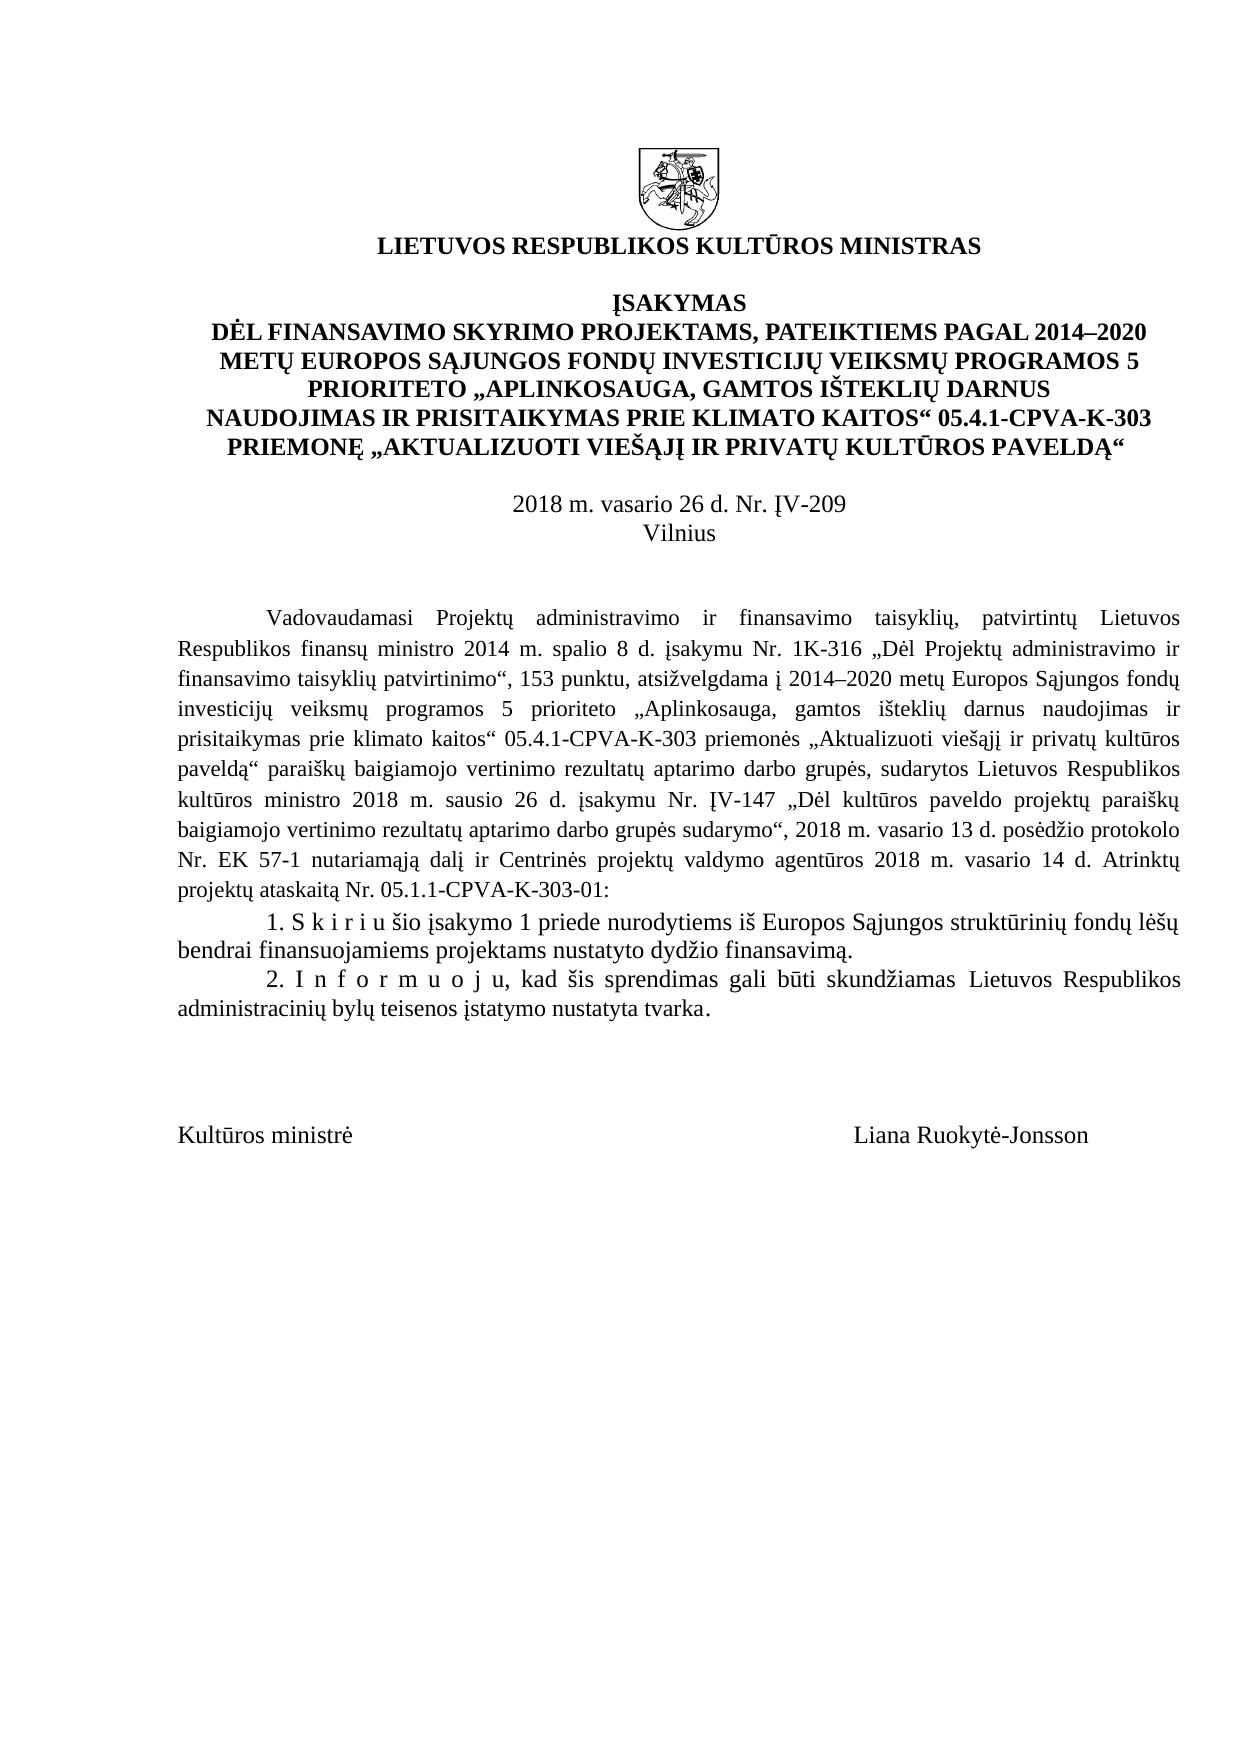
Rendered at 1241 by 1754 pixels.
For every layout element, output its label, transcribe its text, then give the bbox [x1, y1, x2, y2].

text 2018 m. vasario 26 d. Nr. ĮV-209 [177, 489, 1181, 518]
text Vadovaudamasi Projektų administravimo ir finansavimo taisyklių, patvirtintų Lietuvos Respublikos finansų ministro 2014 m. spalio 8 d. įsakymu Nr. 1K-316 „Dėl Projektų administravimo ir finansavimo taisyklių patvirtinimo“, 153 punktu, atsižvelgdama į 2014–2020 metų Europos Sąjungos fondų investicijų veiksmų programos 5 prioriteto „Aplinkosauga, gamtos išteklių darnus naudojimas ir prisitaikymas prie klimato kaitos“ 05.4.1-CPVA-K-303 priemonės „Aktualizuoti viešąjį ir privatų kultūros paveldą“ paraiškų baigiamojo vertinimo rezultatų aptarimo darbo grupės, sudarytos Lietuvos Respublikos kultūros ministro 2018 m. sausio 26 d. įsakymu Nr. ĮV-147 „Dėl kultūros paveldo projektų paraiškų baigiamojo vertinimo rezultatų aptarimo darbo grupės sudarymo“, 2018 m. vasario 13 d. posėdžio protokolo Nr. EK 57-1 nutariamąją dalį ir Centrinės projektų valdymo agentūros 2018 m. vasario 14 d. Atrinktų projektų ataskaitą Nr. 05.1.1-CPVA-K-303-01: [177, 604, 1181, 903]
text ĮSAKYMAS [177, 288, 1181, 317]
text NAUDOJIMAS IR PRISITAIKYMAS PRIE KLIMATO KAITOS“ 05.4.1-CPVA-K-303 PRIEMONĘ „AKTUALIZUOTI VIEŠĄJĮ IR PRIVATŲ KULTŪROS PAVELDĄ“ [177, 403, 1181, 461]
text Vilnius [177, 518, 1181, 547]
text 1. S k i r i u šio įsakymo 1 priede nurodytiems iš Europos Sąjungos struktūrinių fondų lėšų bendrai finansuojamiems projektams nustatyto dydžio finansavimą. [177, 907, 1181, 964]
text Kultūros ministrė Liana Ruokytė-Jonsson [177, 1121, 1181, 1149]
text LIETUVOS RESPUBLIKOS KULTŪROS MINISTRAS [177, 231, 1181, 259]
text DĖL FINANSAVIMO SKYRIMO PROJEKTAMS, PATEIKTIEMS PAGAL 2014–2020 METŲ EUROPOS SĄJUNGOS FONDŲ INVESTICIJŲ VEIKSMŲ PROGRAMOS 5 PRIORITETO „APLINKOSAUGA, GAMTOS IŠTEKLIŲ DARNUS [177, 317, 1181, 403]
text 2. I n f o r m u o j u, kad šis sprendimas gali būti skundžiamas Lietuvos Respublikos administracinių bylų teisenos įstatymo nustatyta tvarka. [177, 964, 1181, 1022]
